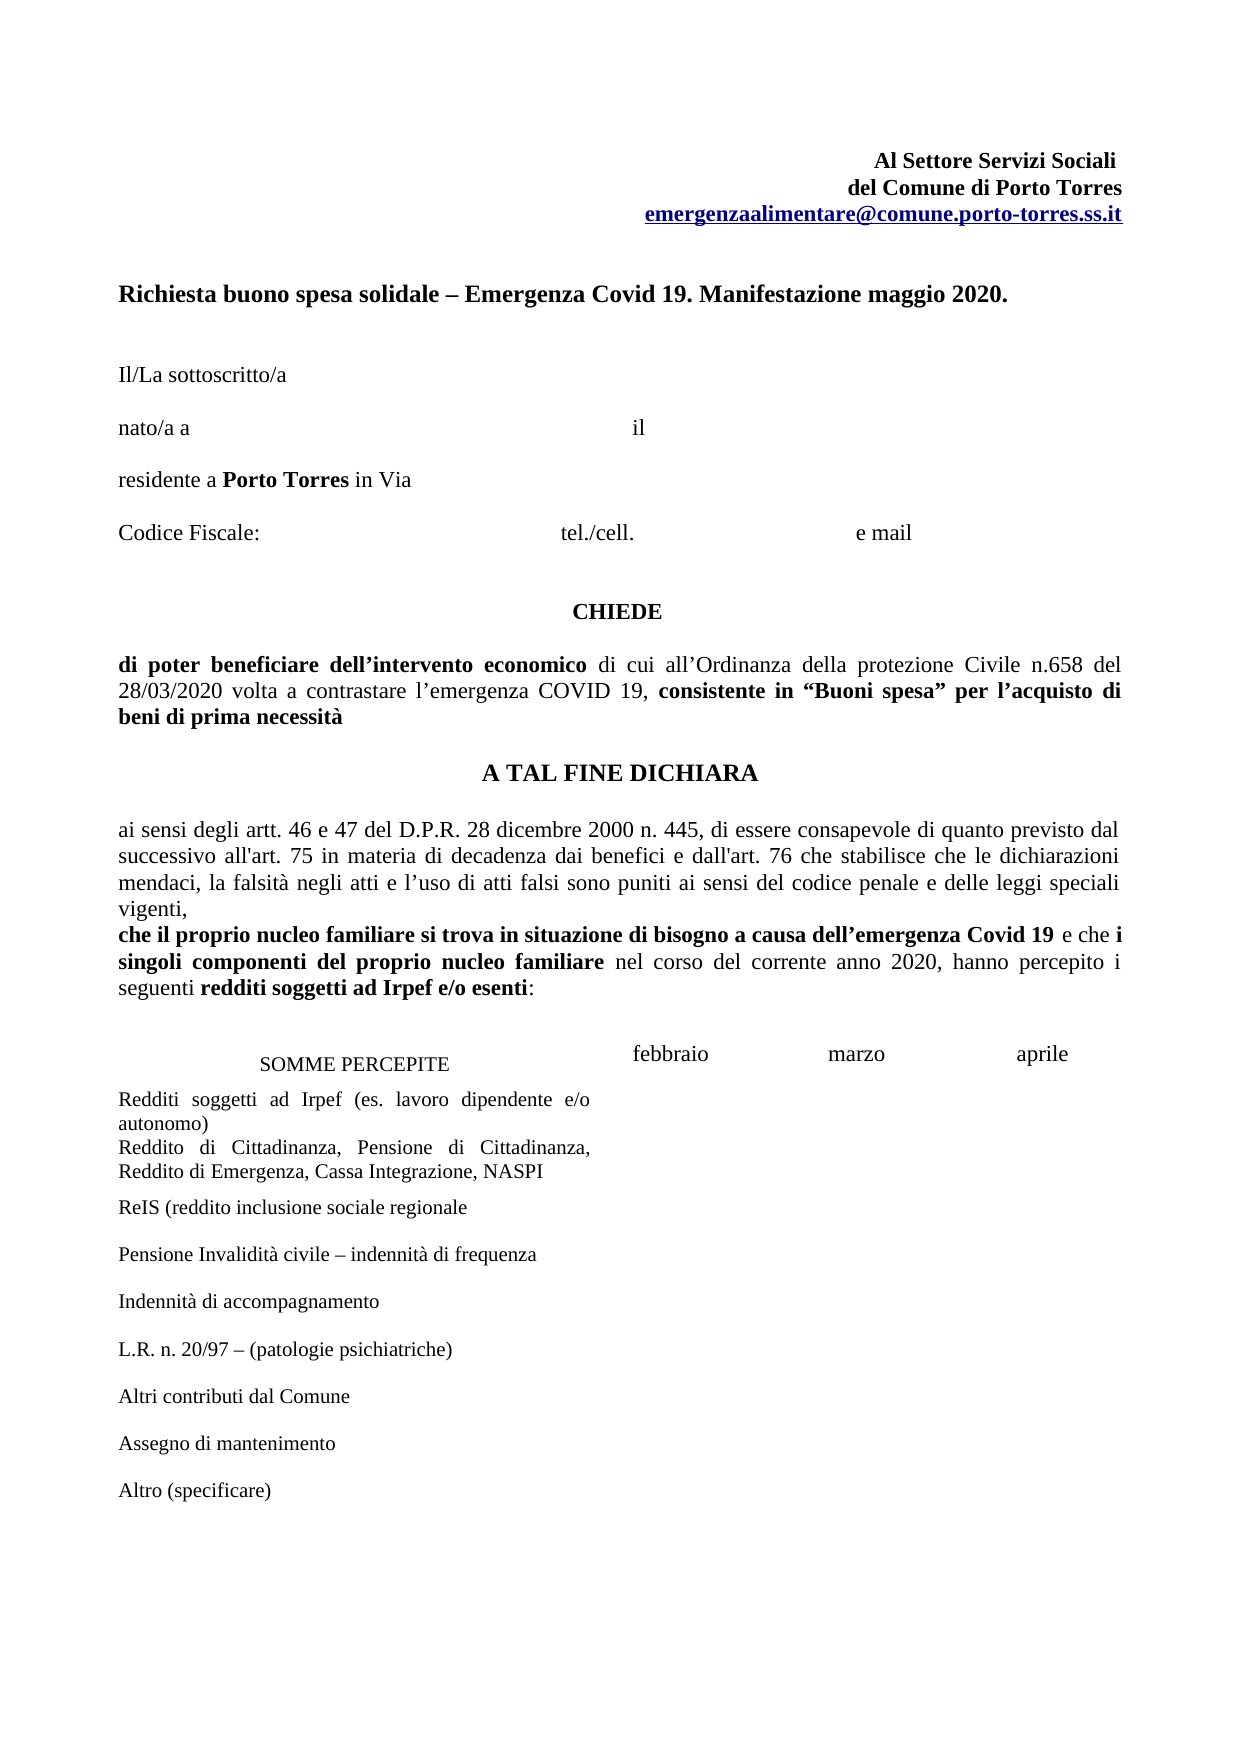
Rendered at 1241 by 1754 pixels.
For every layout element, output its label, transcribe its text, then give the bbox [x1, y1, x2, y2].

table_cell Altro (specificare) [118, 1467, 591, 1514]
table_cell [750, 1467, 963, 1514]
table_header febbraio [591, 1040, 750, 1087]
text emergenzaalimentare@comune.porto-torres.ss.it [118, 200, 1122, 227]
table_cell [750, 1278, 963, 1325]
table_cell [750, 1419, 963, 1467]
table_cell [591, 1231, 750, 1278]
text nato/a a il [118, 413, 1122, 440]
table_cell [750, 1184, 963, 1231]
table_cell [591, 1278, 750, 1325]
table_cell [591, 1087, 750, 1135]
table_cell [963, 1419, 1122, 1467]
table_cell [750, 1231, 963, 1278]
table_cell [750, 1372, 963, 1419]
table_cell [591, 1135, 750, 1183]
table_cell [963, 1184, 1122, 1231]
text del Comune di Porto Torres [679, 174, 1122, 200]
table_cell [963, 1135, 1122, 1183]
table_cell [963, 1467, 1122, 1514]
table_cell [963, 1278, 1122, 1325]
table_cell [963, 1087, 1122, 1135]
table_cell Altri contributi dal Comune [118, 1372, 591, 1419]
text Al Settore Servizi Sociali [679, 148, 1122, 174]
text Codice Fiscale: tel./cell. e mail [118, 519, 1122, 545]
table_cell [591, 1467, 750, 1514]
text di poter beneficiare dell’intervento economico di cui all’Ordinanza della protezione Civile n.658 del 28/03/2020 volta a contrastare l’emergenza COVID 19, consistente in “Buoni spesa” per l’acquisto di beni di prima necessità [118, 651, 1122, 730]
table_header marzo [750, 1040, 963, 1087]
table_cell Redditi soggetti ad Irpef (es. lavoro dipendente e/o autonomo) [118, 1087, 591, 1135]
table_cell [591, 1372, 750, 1419]
table_cell [963, 1231, 1122, 1278]
table_cell [750, 1087, 963, 1135]
table_cell [963, 1325, 1122, 1372]
text Richiesta buono spesa solidale – Emergenza Covid 19. Manifestazione maggio 2020. [118, 279, 1122, 308]
table_cell [750, 1325, 963, 1372]
table_cell ReIS (reddito inclusione sociale regionale [118, 1184, 591, 1231]
text che il proprio nucleo familiare si trova in situazione di bisogno a causa dell’emergenza Covid 19 e che i singoli componenti del proprio nucleo familiare nel corso del corrente anno 2020, hanno percepito i seguenti redditi soggetti ad Irpef e/o esenti: [118, 921, 1122, 1001]
table_cell L.R. n. 20/97 – (patologie psichiatriche) [118, 1325, 591, 1372]
table_header aprile [963, 1040, 1122, 1087]
table_cell Pensione Invalidità civile – indennità di frequenza [118, 1231, 591, 1278]
table_header SOMME PERCEPITE [118, 1040, 591, 1087]
table_cell Reddito di Cittadinanza, Pensione di Cittadinanza, Reddito di Emergenza, Cassa Integrazione, NASPI [118, 1135, 591, 1183]
text Il/La sottoscritto/a [118, 361, 1122, 387]
table_cell Indennità di accompagnamento [118, 1278, 591, 1325]
table_cell [750, 1135, 963, 1183]
text CHIEDE [118, 598, 1122, 624]
table_cell [963, 1372, 1122, 1419]
table_cell Assegno di mantenimento [118, 1419, 591, 1467]
text residente a Porto Torres in Via [118, 466, 1122, 493]
table_cell [591, 1325, 750, 1372]
text A TAL FINE DICHIARA [118, 758, 1122, 787]
table_cell [591, 1184, 750, 1231]
table_cell [591, 1419, 750, 1467]
text ai sensi degli artt. 46 e 47 del D.P.R. 28 dicembre 2000 n. 445, di essere consapevole di quanto previsto dal successivo all'art. 75 in materia di decadenza dai benefici e dall'art. 76 che stabilisce che le dichiarazioni mendaci, la falsità negli atti e l’uso di atti falsi sono puniti ai sensi del codice penale e delle leggi speciali vigenti, [118, 816, 1122, 921]
